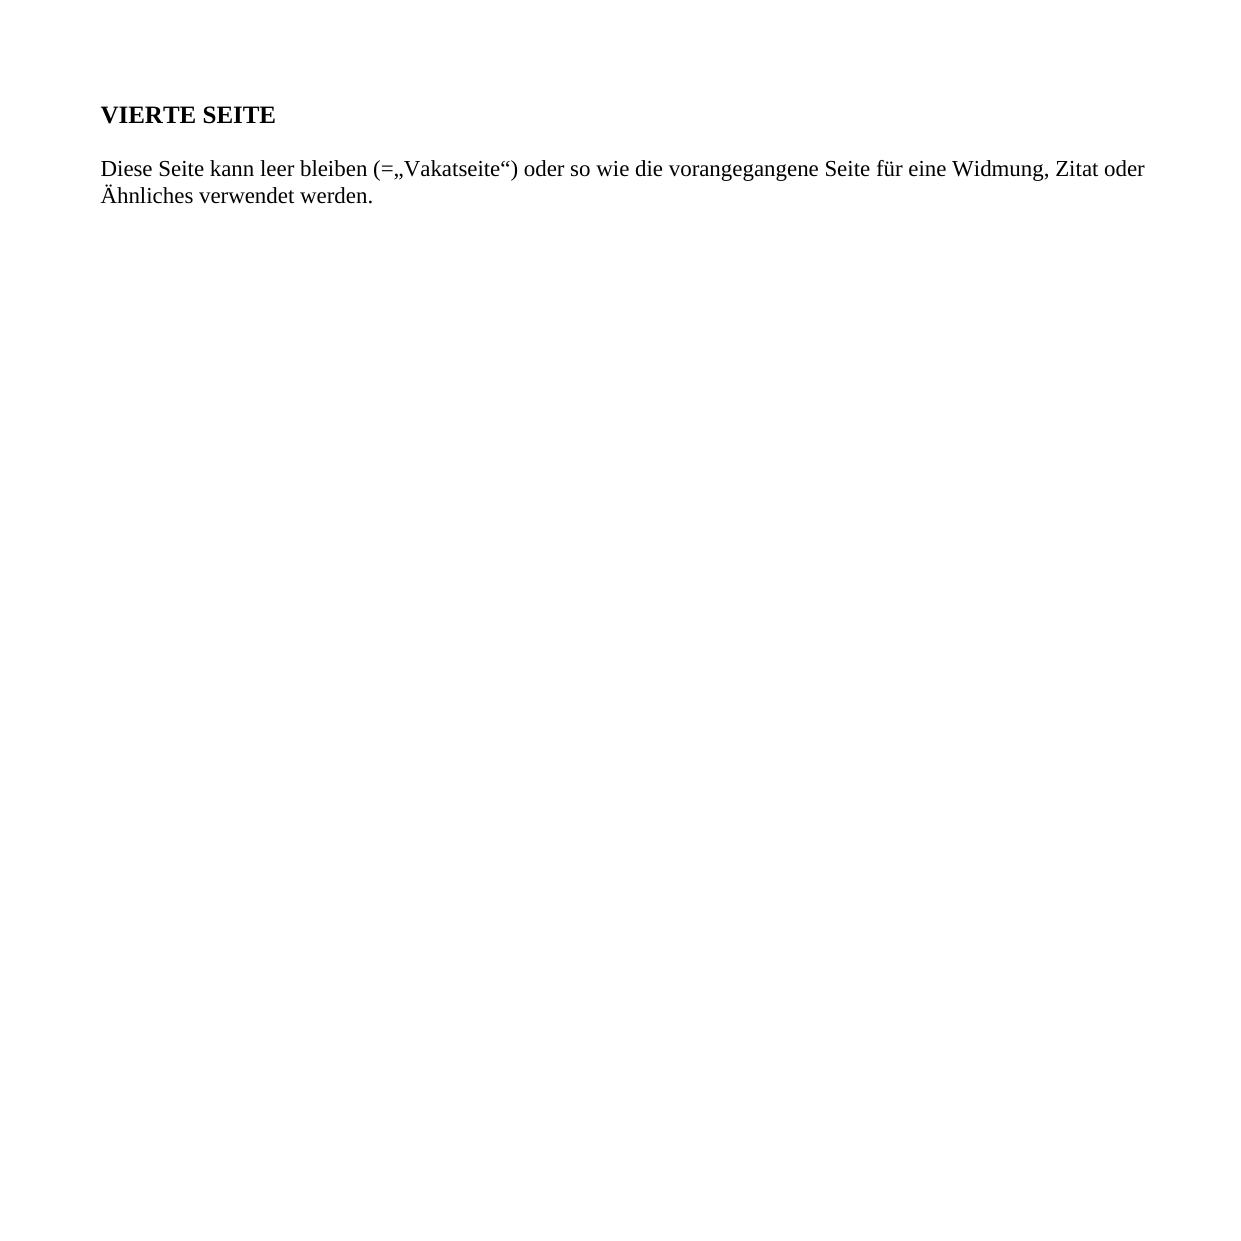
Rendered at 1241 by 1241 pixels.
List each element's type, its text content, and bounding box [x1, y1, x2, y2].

text VIERTE SEITE [100, 100, 1152, 129]
text Diese Seite kann leer bleiben (=„Vakatseite“) oder so wie die vorangegangene Seite für eine Widmung, Zitat oder Ähnliches verwendet werden. [100, 155, 1152, 208]
